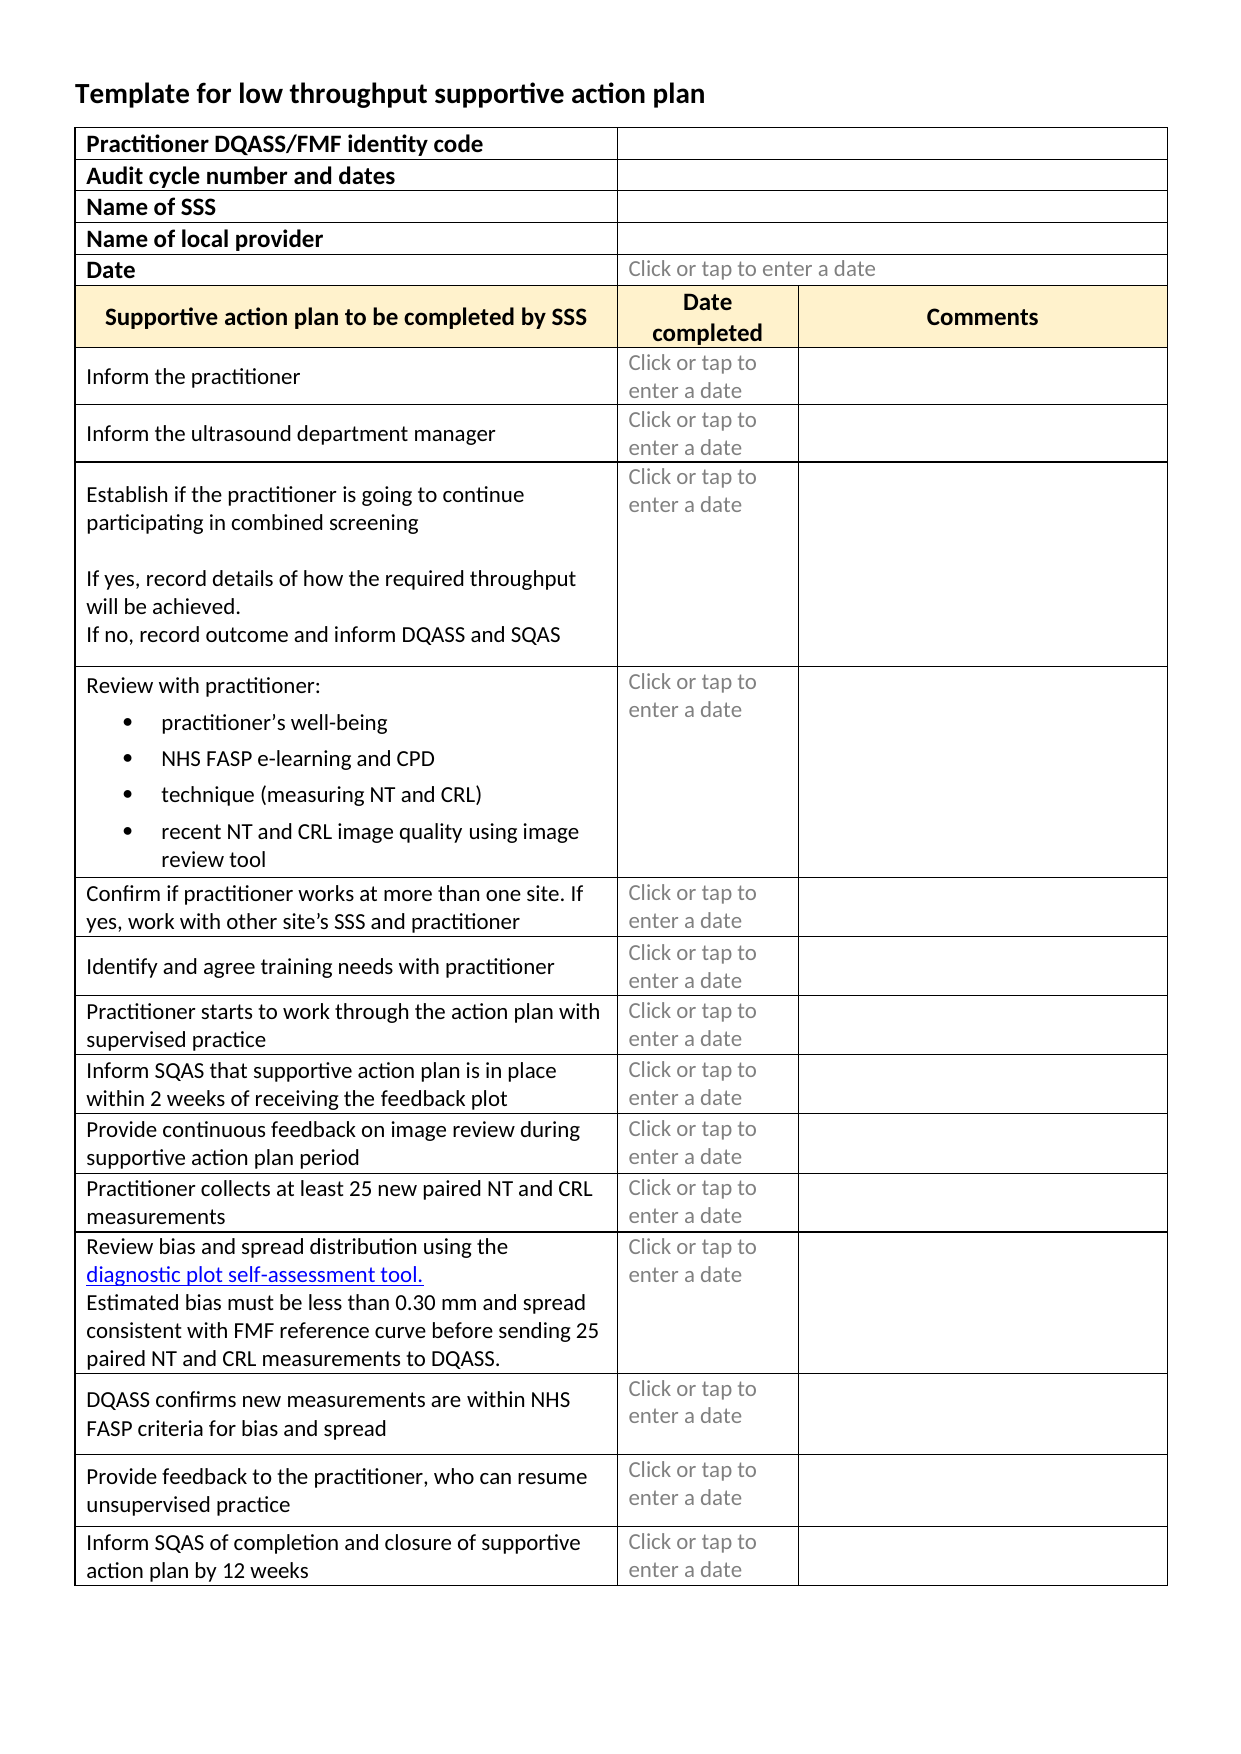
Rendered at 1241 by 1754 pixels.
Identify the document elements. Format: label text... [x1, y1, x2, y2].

table_cell [618, 223, 1167, 253]
table_cell [799, 996, 1167, 1054]
table_cell [799, 878, 1167, 936]
table_cell Click or tap to enter a date [618, 1455, 798, 1526]
table_cell [799, 463, 1167, 666]
table_cell [799, 667, 1167, 877]
table_cell Practitioner starts to work through the action plan with supervised practice [76, 996, 617, 1054]
table_cell Name of local provider [76, 223, 617, 253]
table_cell Click or tap to enter a date [618, 667, 798, 877]
table_cell Click or tap to enter a date [618, 878, 798, 936]
table_cell Inform the ultrasound department manager [76, 405, 617, 461]
table_cell Identify and agree training needs with practitioner [76, 937, 617, 995]
table_cell Click or tap to enter a date [618, 1233, 798, 1373]
table_cell Audit cycle number and dates [76, 160, 617, 190]
table_cell Click or tap to enter a date [618, 348, 798, 404]
table_cell [618, 191, 1167, 222]
table_cell Date [76, 255, 617, 285]
table_cell [799, 405, 1167, 461]
table_cell [799, 1233, 1167, 1373]
table_cell Click or tap to enter a date [618, 1527, 798, 1585]
table_cell [799, 1374, 1167, 1454]
table_cell Click or tap to enter a date [618, 1114, 798, 1172]
table_cell [799, 1114, 1167, 1172]
table_cell Name of SSS [76, 191, 617, 222]
table_cell Inform the practitioner [76, 348, 617, 404]
table_cell DQASS confirms new measurements are within NHS FASP criteria for bias and spread [76, 1374, 617, 1454]
table_cell Date completed [618, 286, 798, 347]
table_cell Inform SQAS of completion and closure of supportive action plan by 12 weeks [76, 1527, 617, 1585]
table_cell Click or tap to enter a date [618, 1055, 798, 1113]
table_header Practitioner DQASS/FMF identity code [76, 128, 617, 159]
table_cell Review bias and spread distribution using the diagnostic plot self-assessment tool. Estimated bias must be less than 0.30 mm and spread consistent with FMF reference curve before sending 25 paired NT and CRL measurements to DQASS. [76, 1233, 617, 1373]
text Template for low throughput supportive action plan [75, 75, 1165, 111]
table_cell [799, 937, 1167, 995]
table_cell Provide continuous feedback on image review during supportive action plan period [76, 1114, 617, 1172]
table_cell [799, 1055, 1167, 1113]
table_cell Confirm if practitioner works at more than one site. If yes, work with other site’s SSS and practitioner [76, 878, 617, 936]
table_header [618, 128, 1167, 159]
table_cell Click or tap to enter a date [618, 1374, 798, 1454]
table_cell Click or tap to enter a date [618, 996, 798, 1054]
table_cell [799, 1455, 1167, 1526]
table_cell Comments [799, 286, 1167, 347]
table_cell Click or tap to enter a date [618, 405, 798, 461]
table_cell Inform SQAS that supportive action plan is in place within 2 weeks of receiving the feedback plot [76, 1055, 617, 1113]
table_cell Supportive action plan to be completed by SSS [76, 286, 617, 347]
table_cell [799, 1527, 1167, 1585]
table_cell Click or tap to enter a date [618, 937, 798, 995]
table_cell Practitioner collects at least 25 new paired NT and CRL measurements [76, 1174, 617, 1231]
table_cell Provide feedback to the practitioner, who can resume unsupervised practice [76, 1455, 617, 1526]
table_cell Click or tap to enter a date [618, 463, 798, 666]
table_cell Review with practitioner: practitioner’s well-being NHS FASP e-learning and CPD technique (measuring NT and CRL) recent NT and CRL image quality using image review tool [76, 667, 617, 877]
table_cell Establish if the practitioner is going to continue participating in combined screening If yes, record details of how the required throughput will be achieved. If no, record outcome and inform DQASS and SQAS [76, 463, 617, 666]
table_cell [618, 160, 1167, 190]
table_cell Click or tap to enter a date [618, 1174, 798, 1231]
table_cell [799, 1174, 1167, 1231]
table_cell [799, 348, 1167, 404]
table_cell Click or tap to enter a date [618, 255, 1167, 285]
